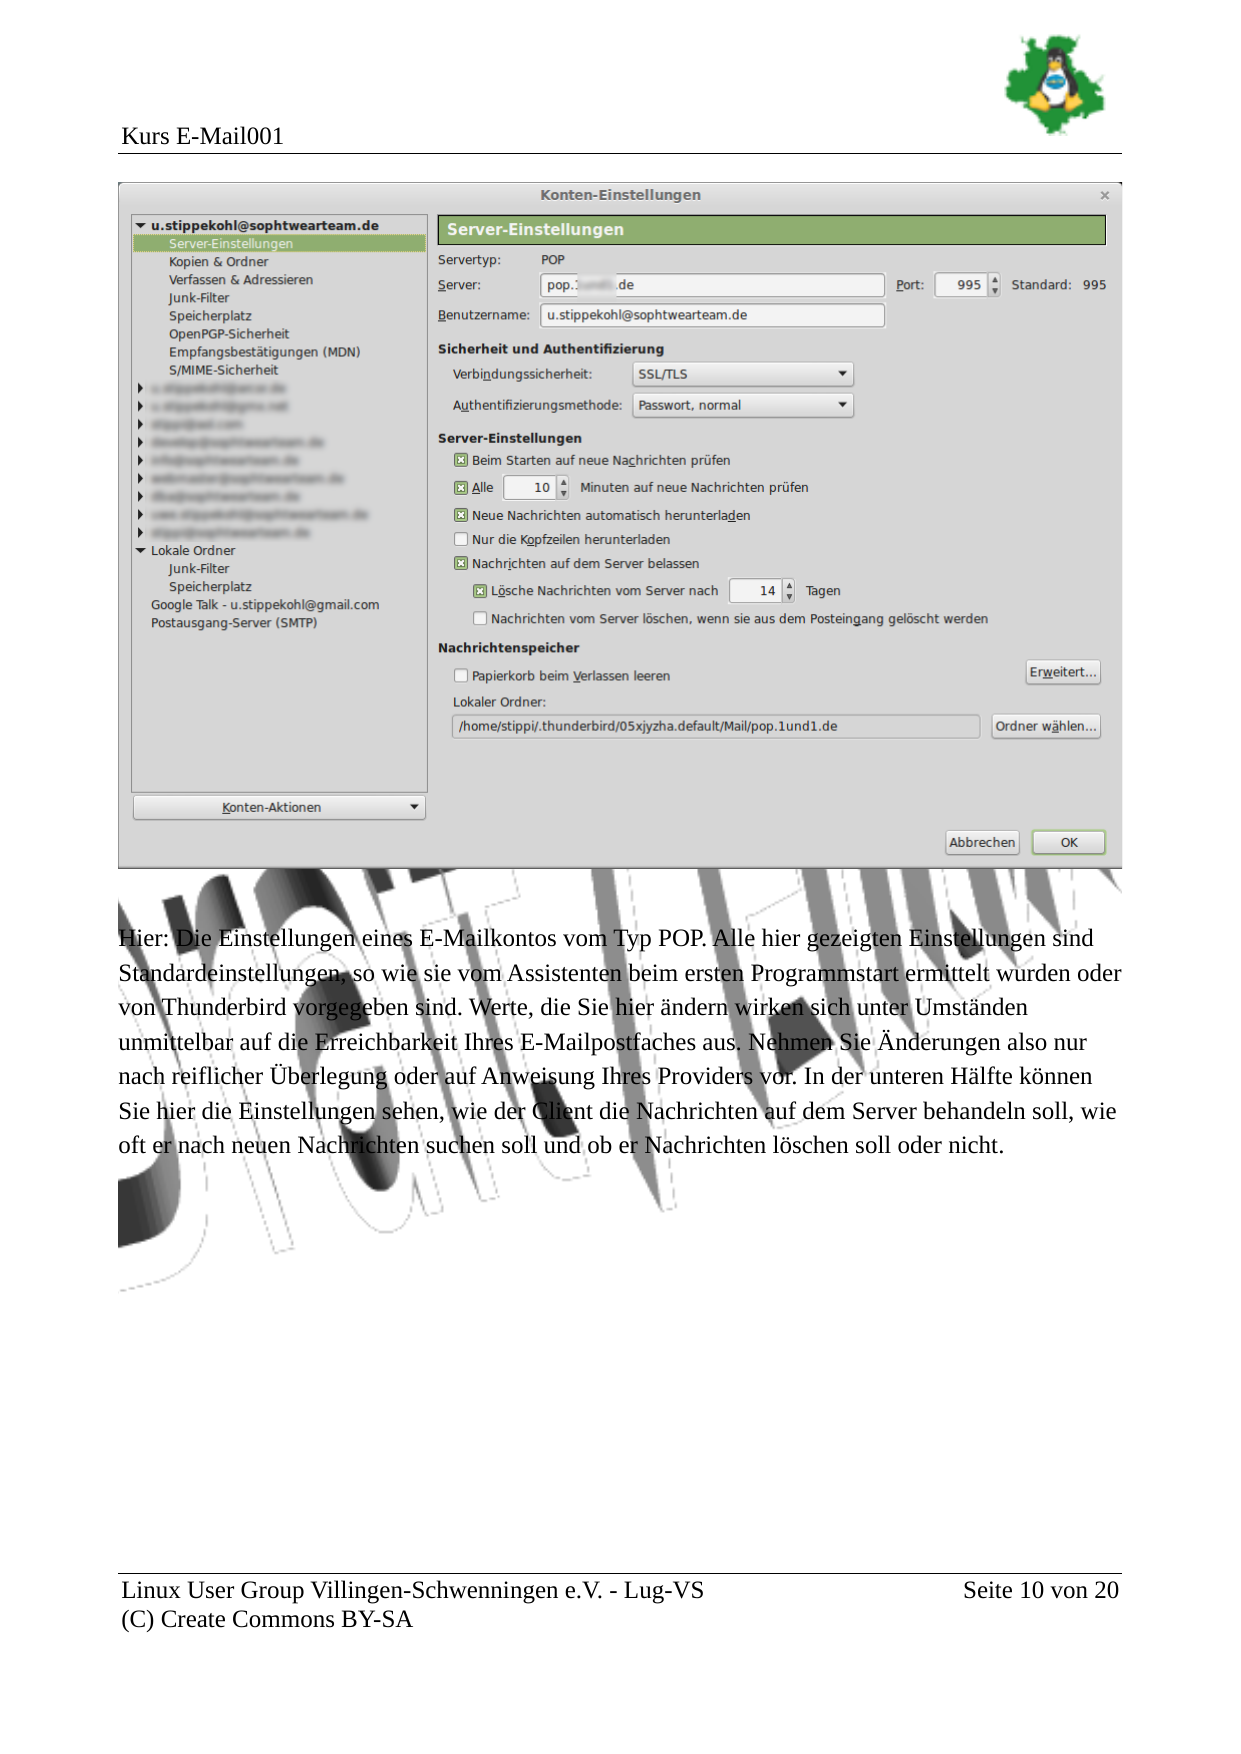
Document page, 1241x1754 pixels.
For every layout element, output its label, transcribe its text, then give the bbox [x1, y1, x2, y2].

picture [1003, 33, 1108, 136]
picture [220, 1159, 1021, 1224]
text Hier: Die Einstellungen eines E-Mailkontos vom Typ POP. Alle hier gezeigten Einstellungen sind Standardeinstellungen, so wie sie vom Assistenten beim ersten Programmstart ermittelt wurden oder von Thunderbird vorgegeben sind. Werte, die Sie hier ändern wirken sich unter Umständen unmittelbar auf die Erreichbarkeit Ihres E-Mailpostfaches aus. Nehmen Sie Änderungen also nur nach reiflicher Überlegung oder auf Anweisung Ihres Providers vor. In der unteren Hälfte können Sie hier die Einstellungen sehen, wie der Client die Nachrichten auf dem Server behandeln soll, wie oft er nach neuen Nachrichten suchen soll und ob er Nachrichten löschen soll oder nicht. [118, 923, 1122, 1159]
picture [118, 182, 1123, 923]
